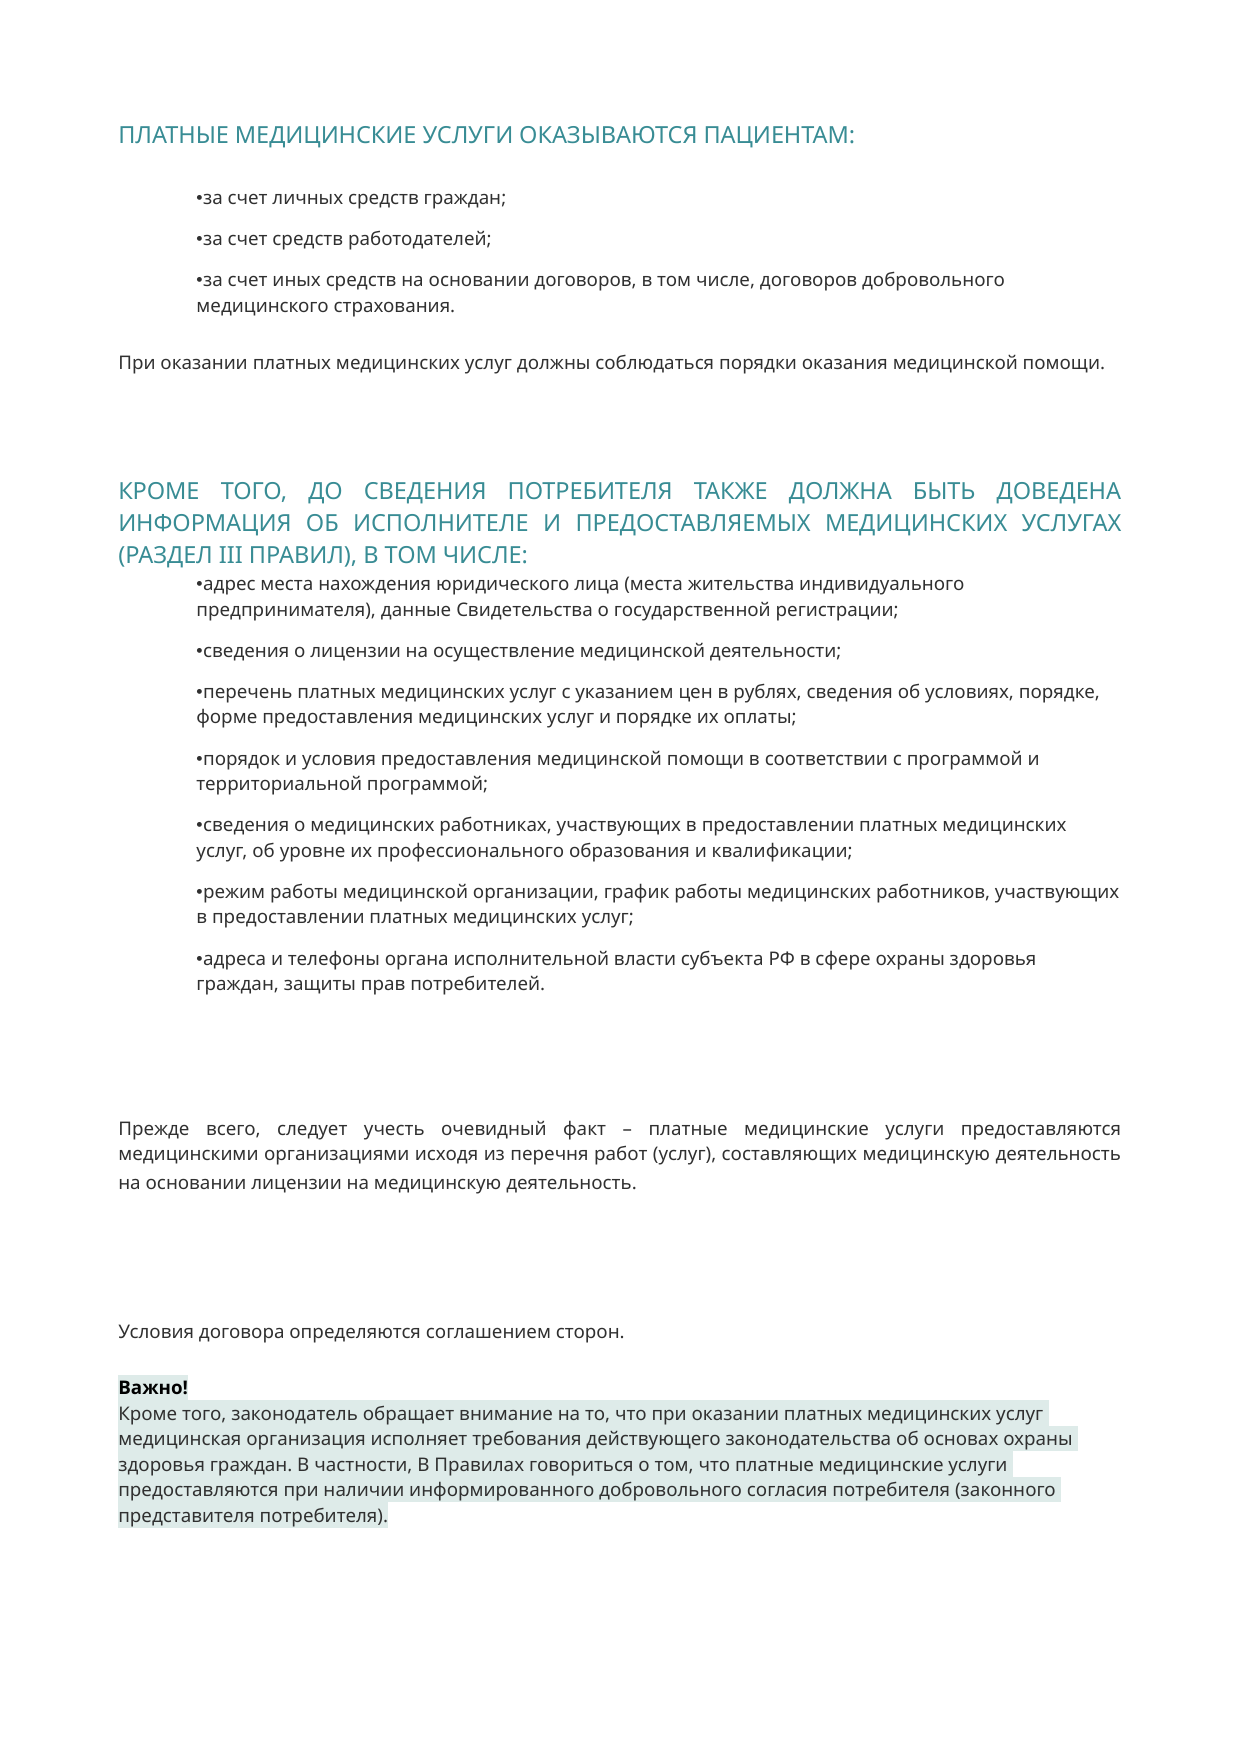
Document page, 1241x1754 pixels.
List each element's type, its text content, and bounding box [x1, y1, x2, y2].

text Условия договора определяются соглашением сторон. [118, 1315, 1122, 1345]
text Важно! [118, 1374, 1122, 1400]
list адрес места нахождения юридического лица (места жительства индивидуального предпринимателя), данные Свидетельства о государственной регистрации; [118, 570, 1122, 621]
text При оказании платных медицинских услуг должны соблюдаться порядки оказания медицинской помощи. [118, 349, 1122, 374]
list перечень платных медицинских услуг с указанием цен в рублях, сведения об условиях, порядке, форме предоставления медицинских услуг и порядке их оплаты; [118, 678, 1122, 729]
text Кроме того, законодатель обращает внимание на то, что при оказании платных медицинских услуг медицинская организация исполняет требования действующего законодательства об основах охраны здоровья граждан. В частности, В Правилах говориться о том, что платные медицинские услуги предоставляются при наличии информированного добровольного согласия потребителя (законного представителя потребителя). [118, 1400, 1122, 1528]
list режим работы медицинской организации, график работы медицинских работников, участвующих в предоставлении платных медицинских услуг; [118, 878, 1122, 929]
list за счет средств работодателей; [118, 226, 1122, 251]
subtitle КРОМЕ ТОГО, ДО СВЕДЕНИЯ ПОТРЕБИТЕЛЯ ТАКЖЕ ДОЛЖНА БЫТЬ ДОВЕДЕНА ИНФОРМАЦИЯ ОБ ИСПОЛНИТЕЛЕ И ПРЕДОСТАВЛЯЕМЫХ МЕДИЦИНСКИХ УСЛУГАХ (РАЗДЕЛ III ПРАВИЛ), В ТОМ ЧИСЛЕ: [118, 474, 1122, 570]
list адреса и телефоны органа исполнительной власти субъекта РФ в сфере охраны здоровья граждан, защиты прав потребителей. [118, 945, 1122, 996]
subtitle ПЛАТНЫЕ МЕДИЦИНСКИЕ УСЛУГИ ОКАЗЫВАЮТСЯ ПАЦИЕНТАМ: [118, 118, 1122, 150]
list сведения о лицензии на осуществление медицинской деятельности; [118, 637, 1122, 662]
list сведения о медицинских работниках, участвующих в предоставлении платных медицинских услуг, об уровне их профессионального образования и квалификации; [118, 811, 1122, 862]
list порядок и условия предоставления медицинской помощи в соответствии с программой и территориальной программой; [118, 745, 1122, 796]
list за счет иных средств на основании договоров, в том числе, договоров добровольного медицинского страхования. [118, 267, 1122, 318]
text Прежде всего, следует учесть очевидный факт – платные медицинские услуги предоставляются медицинскими организациями исходя из перечня работ (услуг), составляющих медицинскую деятельность на основании лицензии на медицинскую деятельность. [118, 1115, 1122, 1196]
list за счет личных средств граждан; [118, 184, 1122, 210]
